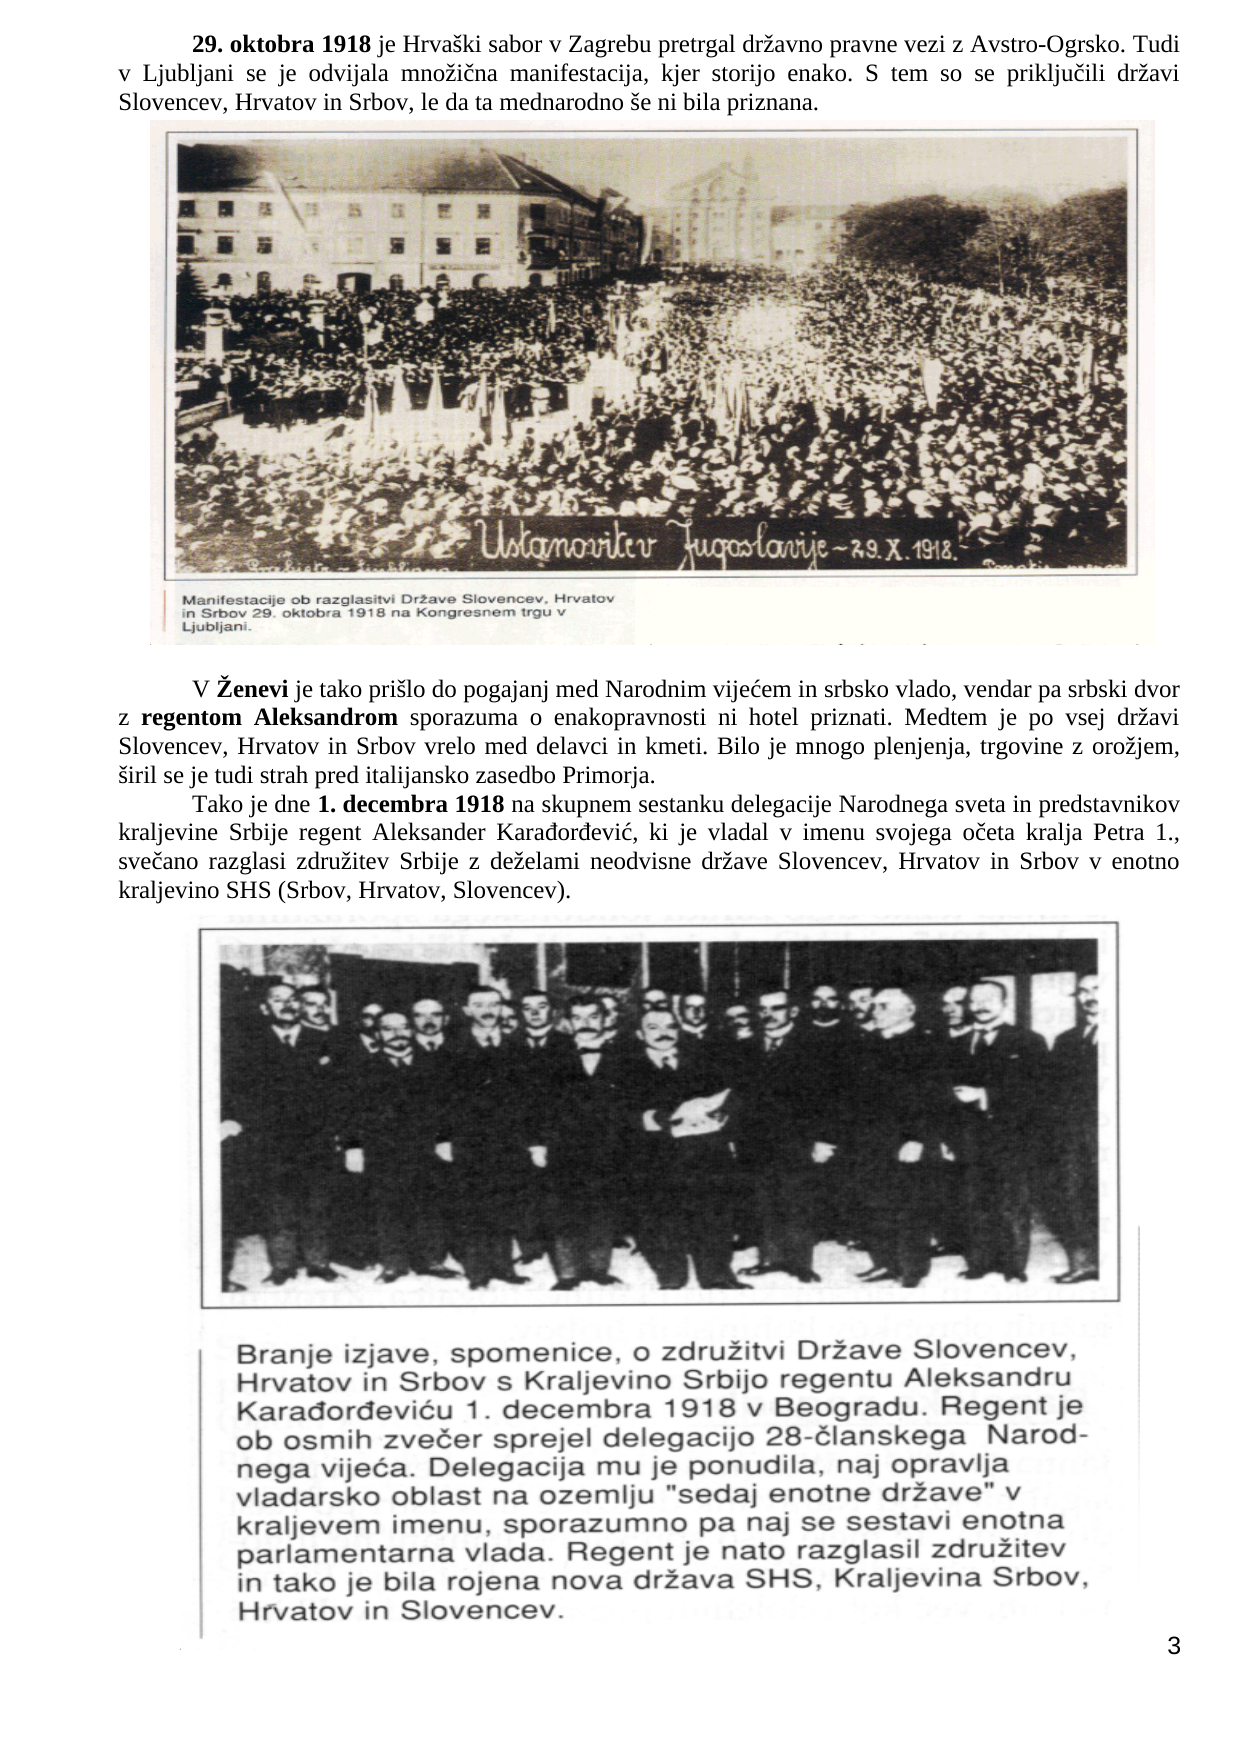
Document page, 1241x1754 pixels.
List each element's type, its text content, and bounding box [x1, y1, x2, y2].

text 29. oktobra 1918 je Hrvaški sabor v Zagrebu pretrgal državno pravne vezi z Avstro-Ogrsko. Tudi v Ljubljani se je odvijala množična manifestacija, kjer storijo enako. S tem so se priključili državi Slovencev, Hrvatov in Srbov, le da ta mednarodno še ni bila priznana. [118, 29, 1181, 116]
text V Ženevi je tako prišlo do pogajanj med Narodnim vijećem in srbsko vlado, vendar pa srbski dvor z regentom Aleksandrom sporazuma o enakopravnosti ni hotel priznati. Medtem je po vsej državi Slovencev, Hrvatov in Srbov vrelo med delavci in kmeti. Bilo je mnogo plenjenja, trgovine z orožjem, širil se je tudi strah pred italijansko zasedbo Primorja. [118, 674, 1181, 789]
text Tako je dne 1. decembra 1918 na skupnem sestanku delegacije Narodnega sveta in predstavnikov kraljevine Srbije regent Aleksander Karađorđević, ki je vladal v imenu svojega očeta kralja Petra 1., svečano razglasi združitev Srbije z deželami neodvisne države Slovencev, Hrvatov in Srbov v enotno kraljevino SHS (Srbov, Hrvatov, Slovencev). [118, 789, 1181, 904]
